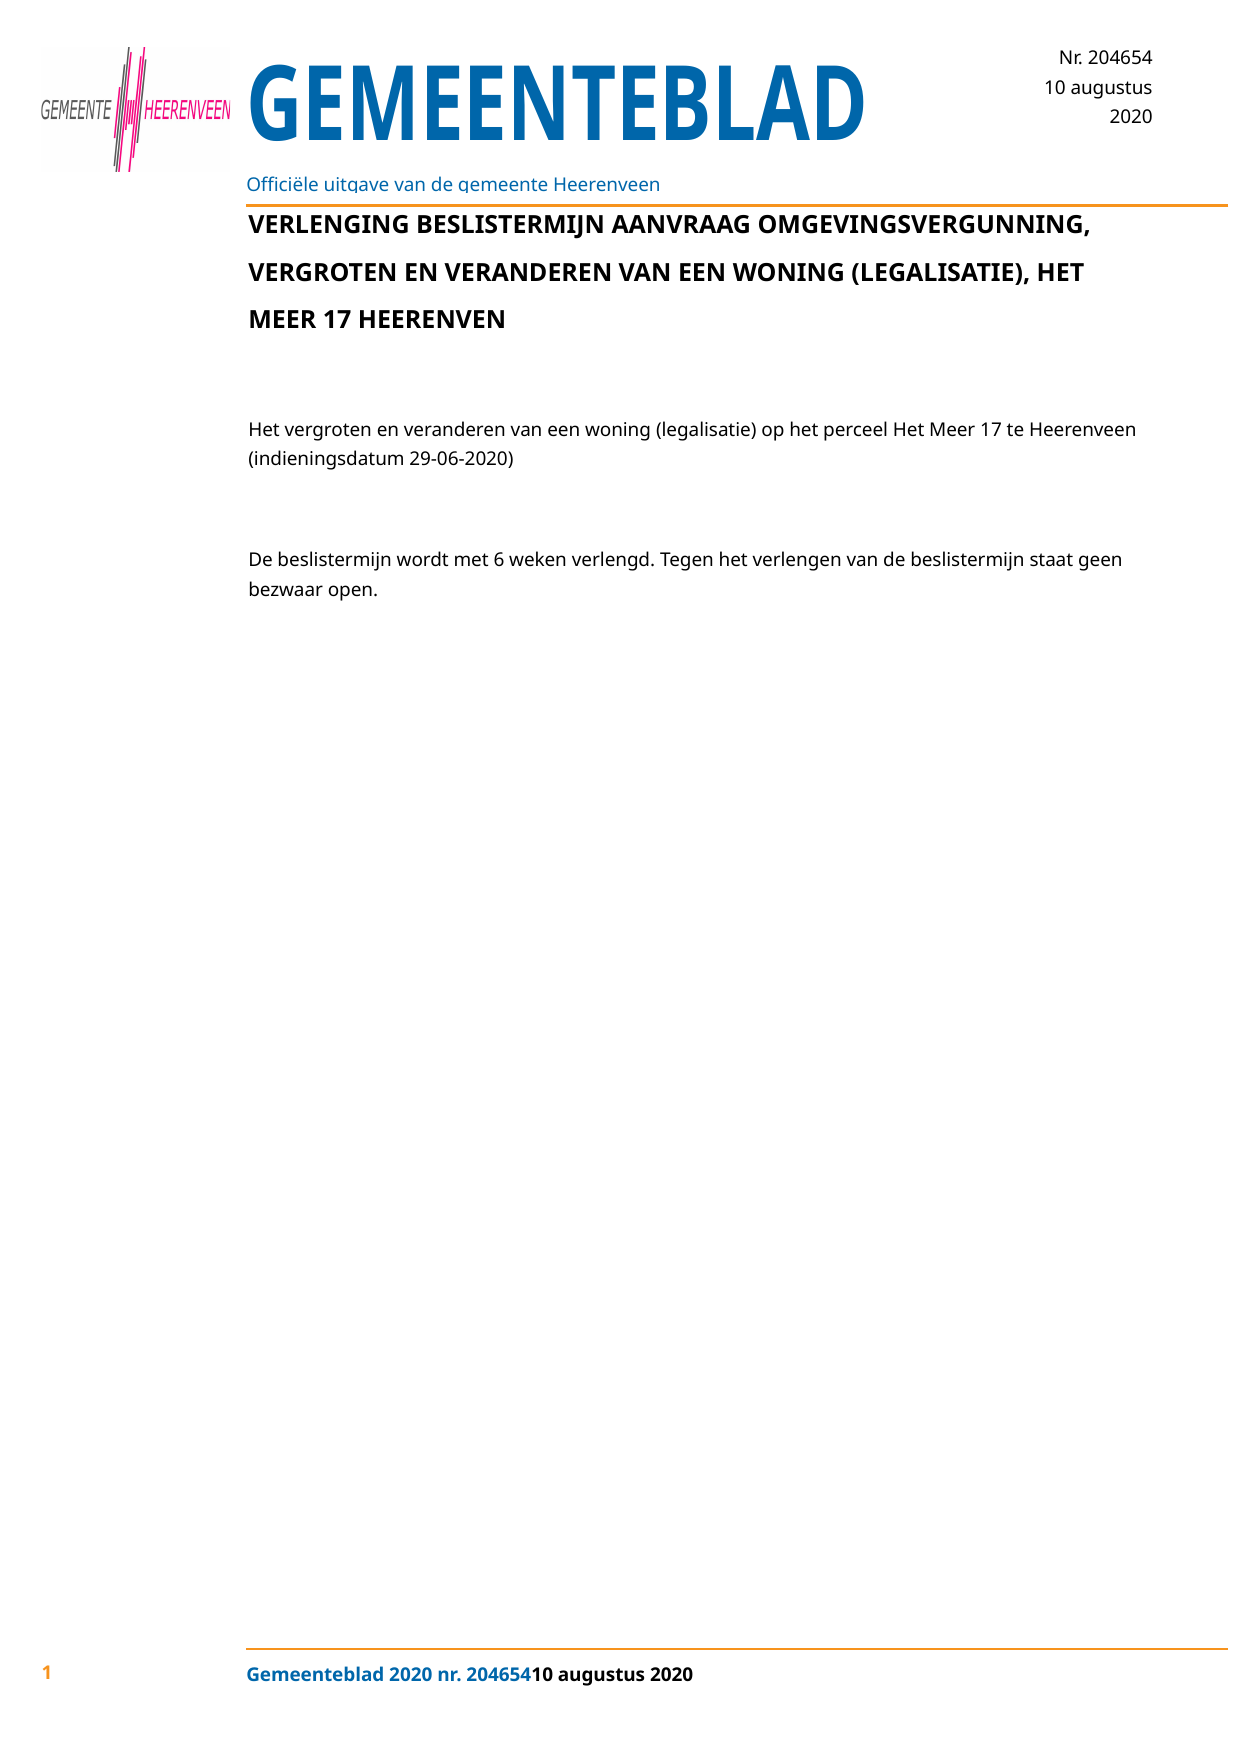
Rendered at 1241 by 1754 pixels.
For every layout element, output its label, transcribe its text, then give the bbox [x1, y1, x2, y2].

text VERLENGING BESLISTERMIJN AANVRAAG OMGEVINGSVERGUNNING, VERGROTEN EN VERANDEREN VAN EEN WONING (LEGALISATIE), HET MEER 17 HEERENVEN [248, 207, 1152, 336]
text Het vergroten en veranderen van een woning (legalisatie) op het perceel Het Meer 17 te Heerenveen (indieningsdatum 29-06-2020) [248, 416, 1152, 471]
picture [41, 47, 231, 172]
text De beslistermijn wordt met 6 weken verlengd. Tegen het verlengen van de beslistermijn staat geen bezwaar open. [248, 546, 1152, 602]
